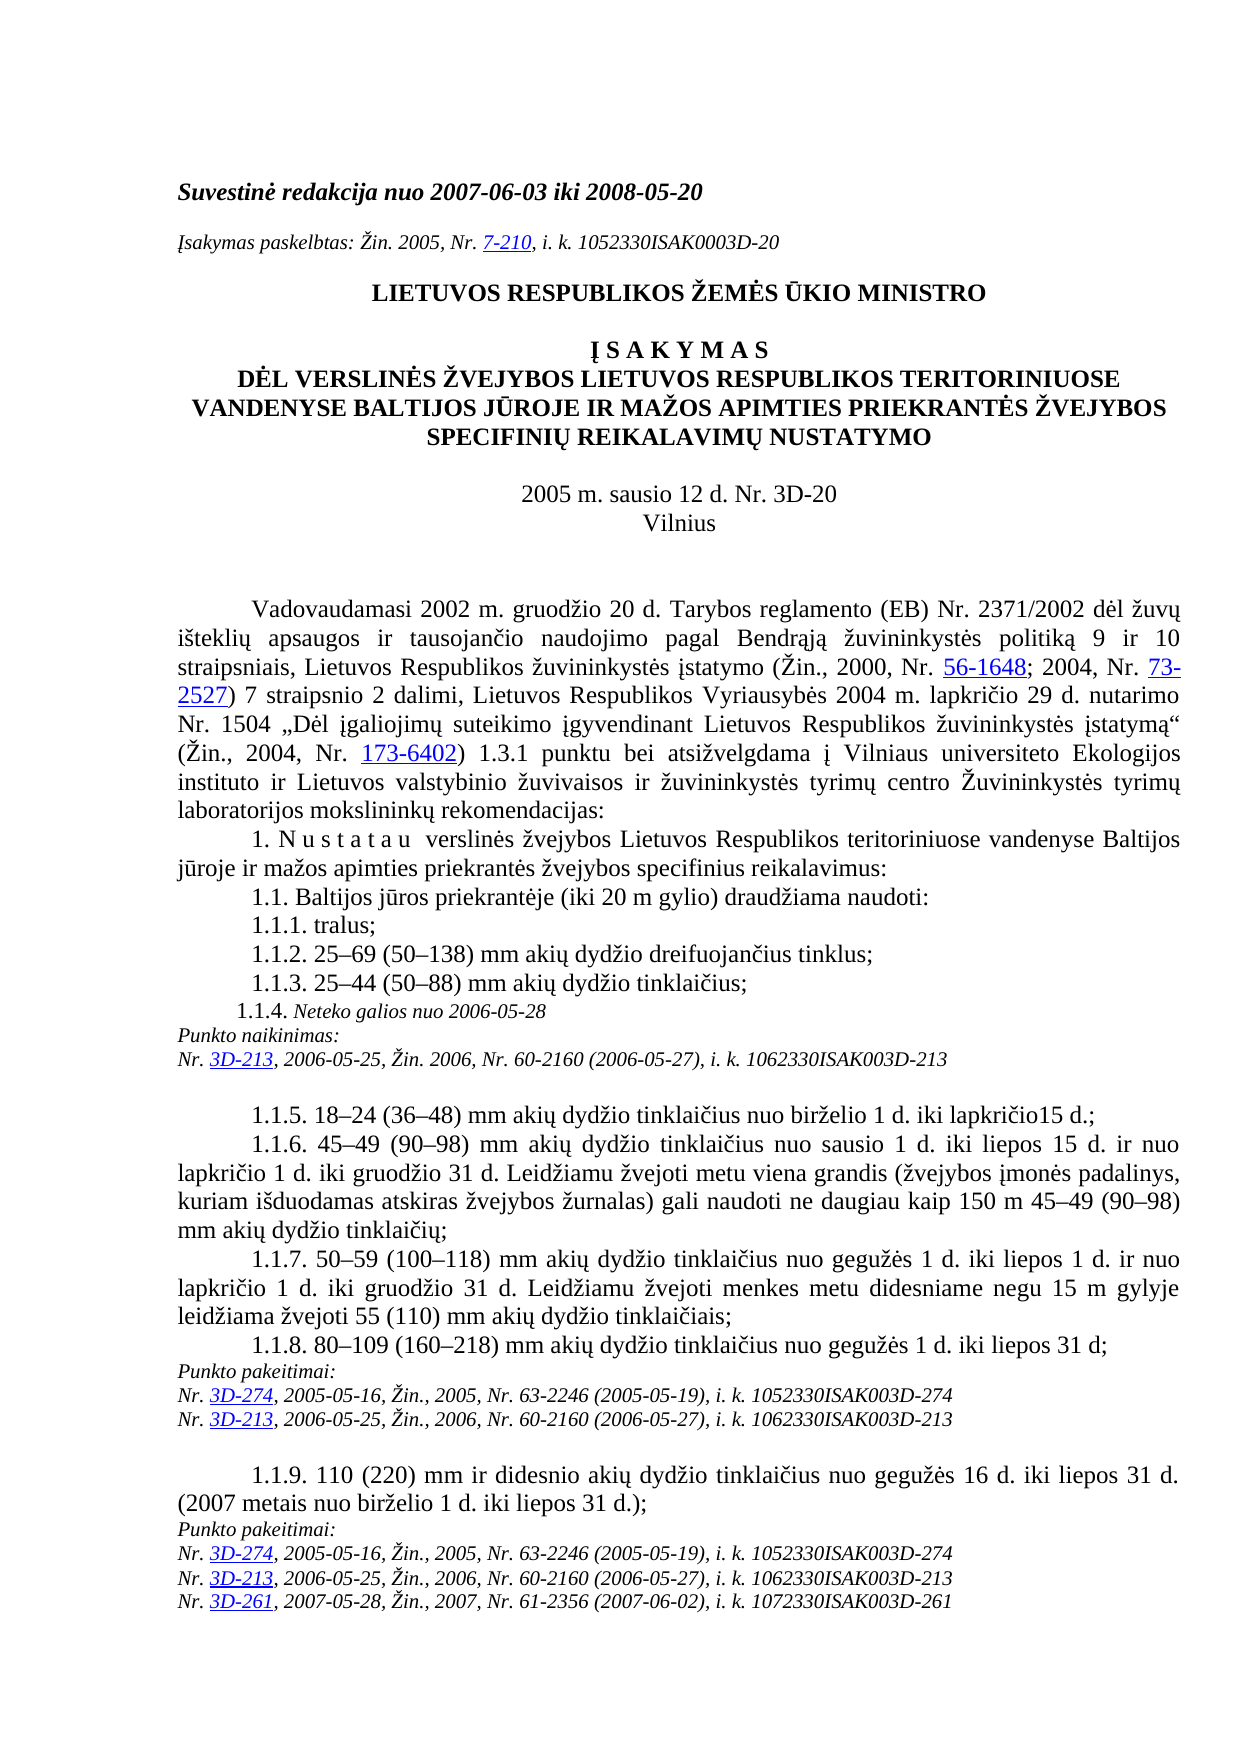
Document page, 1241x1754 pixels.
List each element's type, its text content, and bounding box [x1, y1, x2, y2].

text Vilnius [177, 508, 1181, 537]
text Punkto pakeitimai: [177, 1359, 1181, 1383]
text 1.1.4. Neteko galios nuo 2006-05-28 [177, 997, 1181, 1023]
text 2005 m. sausio 12 d. Nr. 3D-20 [177, 479, 1181, 508]
text Nr. 3D-274, 2005-05-16, Žin., 2005, Nr. 63-2246 (2005-05-19), i. k. 1052330ISAK003D-274 [177, 1383, 1181, 1407]
text Nr. 3D-274, 2005-05-16, Žin., 2005, Nr. 63-2246 (2005-05-19), i. k. 1052330ISAK003D-274 [177, 1541, 1181, 1565]
text Nr. 3D-213, 2006-05-25, Žin. 2006, Nr. 60-2160 (2006-05-27), i. k. 1062330ISAK003D-213 [177, 1047, 1181, 1071]
text 1.1.7. 50–59 (100–118) mm akių dydžio tinklaičius nuo gegužės 1 d. iki liepos 1 d. ir nuo lapkričio 1 d. iki gruodžio 31 d. Leidžiamu žvejoti menkes metu didesniame negu 15 m gylyje leidžiama žvejoti 55 (110) mm akių dydžio tinklaičiais; [177, 1244, 1181, 1330]
text LIETUVOS RESPUBLIKOS ŽEMĖS ŪKIO MINISTRO [177, 278, 1181, 307]
text Suvestinė redakcija nuo 2007-06-03 iki 2008-05-20 [177, 177, 1181, 206]
text Punkto pakeitimai: [177, 1517, 1181, 1541]
text Įsakymas paskelbtas: Žin. 2005, Nr. 7-210, i. k. 1052330ISAK0003D-20 [177, 230, 1181, 254]
text 1.1.1. tralus; [177, 911, 1181, 939]
text Nr. 3D-261, 2007-05-28, Žin., 2007, Nr. 61-2356 (2007-06-02), i. k. 1072330ISAK003D-261 [177, 1589, 1181, 1613]
text 1.1.6. 45–49 (90–98) mm akių dydžio tinklaičius nuo sausio 1 d. iki liepos 15 d. ir nuo lapkričio 1 d. iki gruodžio 31 d. Leidžiamu žvejoti metu viena grandis (žvejybos įmonės padalinys, kuriam išduodamas atskiras žvejybos žurnalas) gali naudoti ne daugiau kaip 150 m 45–49 (90–98) mm akių dydžio tinklaičių; [177, 1129, 1181, 1244]
text 1.1.3. 25–44 (50–88) mm akių dydžio tinklaičius; [177, 968, 1181, 997]
text Vadovaudamasi 2002 m. gruodžio 20 d. Tarybos reglamento (EB) Nr. 2371/2002 dėl žuvų išteklių apsaugos ir tausojančio naudojimo pagal Bendrąją žuvininkystės politiką 9 ir 10 straipsniais, Lietuvos Respublikos žuvininkystės įstatymo (Žin., 2000, Nr. 56-1648; 2004, Nr. 73-2527) 7 straipsnio 2 dalimi, Lietuvos Respublikos Vyriausybės 2004 m. lapkričio 29 d. nutarimo Nr. 1504 „Dėl įgaliojimų suteikimo įgyvendinant Lietuvos Respublikos žuvininkystės įstatymą“ (Žin., 2004, Nr. 173-6402) 1.3.1 punktu bei atsižvelgdama į Vilniaus universiteto Ekologijos instituto ir Lietuvos valstybinio žuvivaisos ir žuvininkystės tyrimų centro Žuvininkystės tyrimų laboratorijos mokslininkų rekomendacijas: [177, 594, 1181, 824]
text 1.1.5. 18–24 (36–48) mm akių dydžio tinklaičius nuo birželio 1 d. iki lapkričio15 d.; [177, 1100, 1181, 1129]
text 1.1.9. 110 (220) mm ir didesnio akių dydžio tinklaičius nuo gegužės 16 d. iki liepos 31 d. (2007 metais nuo birželio 1 d. iki liepos 31 d.); [177, 1460, 1181, 1517]
text DĖL VERSLINĖS ŽVEJYBOS LIETUVOS RESPUBLIKOS TERITORINIUOSE VANDENYSE BALTIJOS JŪROJE IR MAŽOS APIMTIES PRIEKRANTĖS ŽVEJYBOS SPECIFINIŲ REIKALAVIMŲ NUSTATYMO [177, 364, 1181, 451]
text Punkto naikinimas: [177, 1023, 1181, 1047]
text Į S A K Y M A S [177, 336, 1181, 364]
text 1.1.8. 80–109 (160–218) mm akių dydžio tinklaičius nuo gegužės 1 d. iki liepos 31 d; [177, 1330, 1181, 1359]
text 1.1. Baltijos jūros priekrantėje (iki 20 m gylio) draudžiama naudoti: [177, 882, 1181, 911]
text 1. Nustatau verslinės žvejybos Lietuvos Respublikos teritoriniuose vandenyse Baltijos jūroje ir mažos apimties priekrantės žvejybos specifinius reikalavimus: [177, 824, 1181, 882]
text 1.1.2. 25–69 (50–138) mm akių dydžio dreifuojančius tinklus; [177, 939, 1181, 968]
text Nr. 3D-213, 2006-05-25, Žin., 2006, Nr. 60-2160 (2006-05-27), i. k. 1062330ISAK003D-213 [177, 1565, 1181, 1589]
text Nr. 3D-213, 2006-05-25, Žin., 2006, Nr. 60-2160 (2006-05-27), i. k. 1062330ISAK003D-213 [177, 1407, 1181, 1431]
